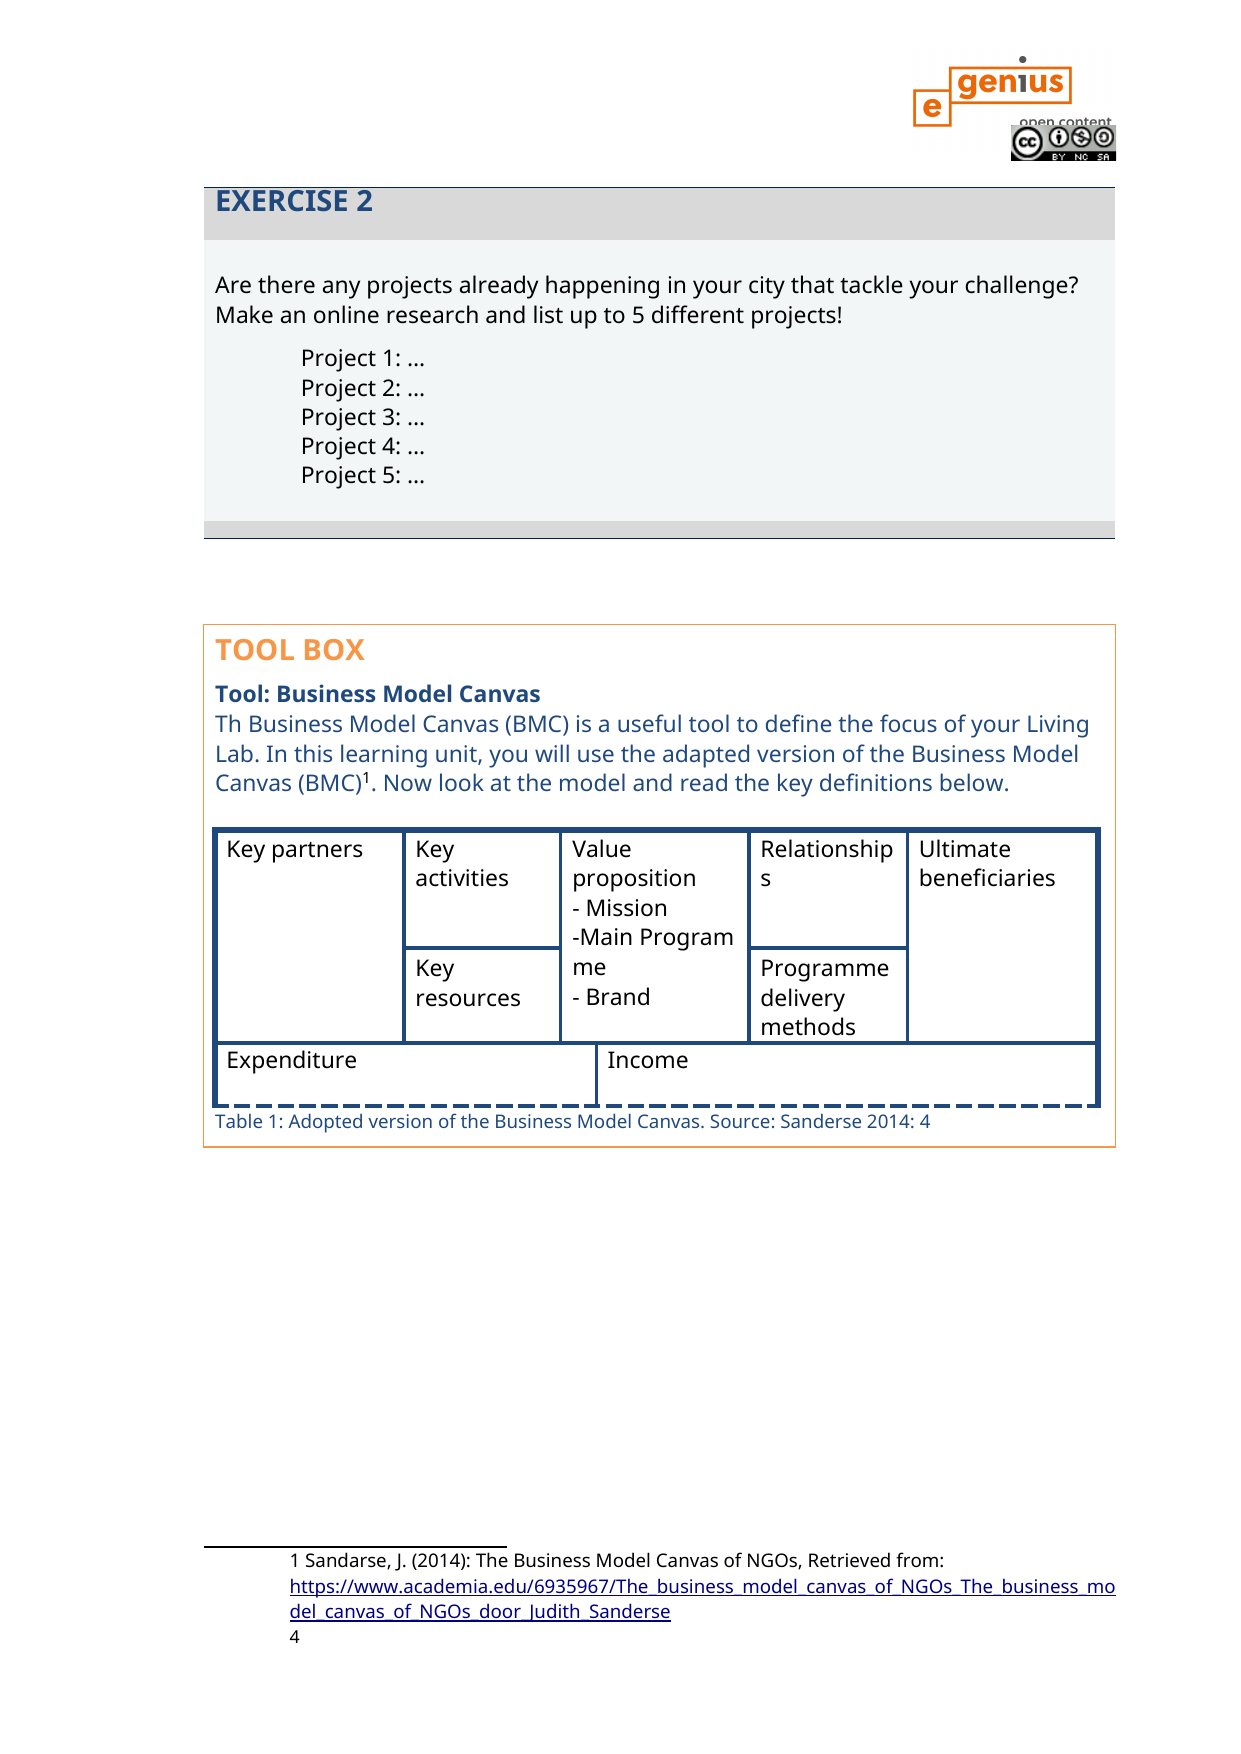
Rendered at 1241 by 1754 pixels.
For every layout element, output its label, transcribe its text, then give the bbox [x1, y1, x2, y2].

table_header Value proposition - Mission -Main Programme - Brand [562, 833, 747, 1041]
table_header EXERCISE 2 [204, 188, 1115, 240]
table_cell [204, 521, 1115, 538]
table_header Relationships [751, 833, 906, 946]
table_cell Programme delivery methods [751, 950, 906, 1041]
table_cell Income [598, 1045, 1095, 1104]
table_cell Key resources [406, 950, 559, 1041]
table_header Key partners [218, 833, 402, 1041]
table_cell Are there any projects already happening in your city that tackle your challenge? Make an online research and list up to 5 different projects! Project 1: … Project 2: … Project 3: … Project 4: … Project 5: … [204, 240, 1115, 521]
table_header Tool Box Tool: Business Model Canvas Th Business Model Canvas (BMC) is a useful tool to define the focus of your Living Lab. In this learning unit, you will use the adapted version of the Business Model Canvas (BMC). Now look at the model and read the key definitions below. Table 1: Adopted version of the Business Model Canvas. Source: Sanderse 2014: 4 [204, 625, 1115, 1146]
table_header Ultimate beneficiaries [909, 833, 1095, 1041]
table_header Key activities [406, 833, 559, 946]
table_cell Expenditure [218, 1045, 595, 1104]
